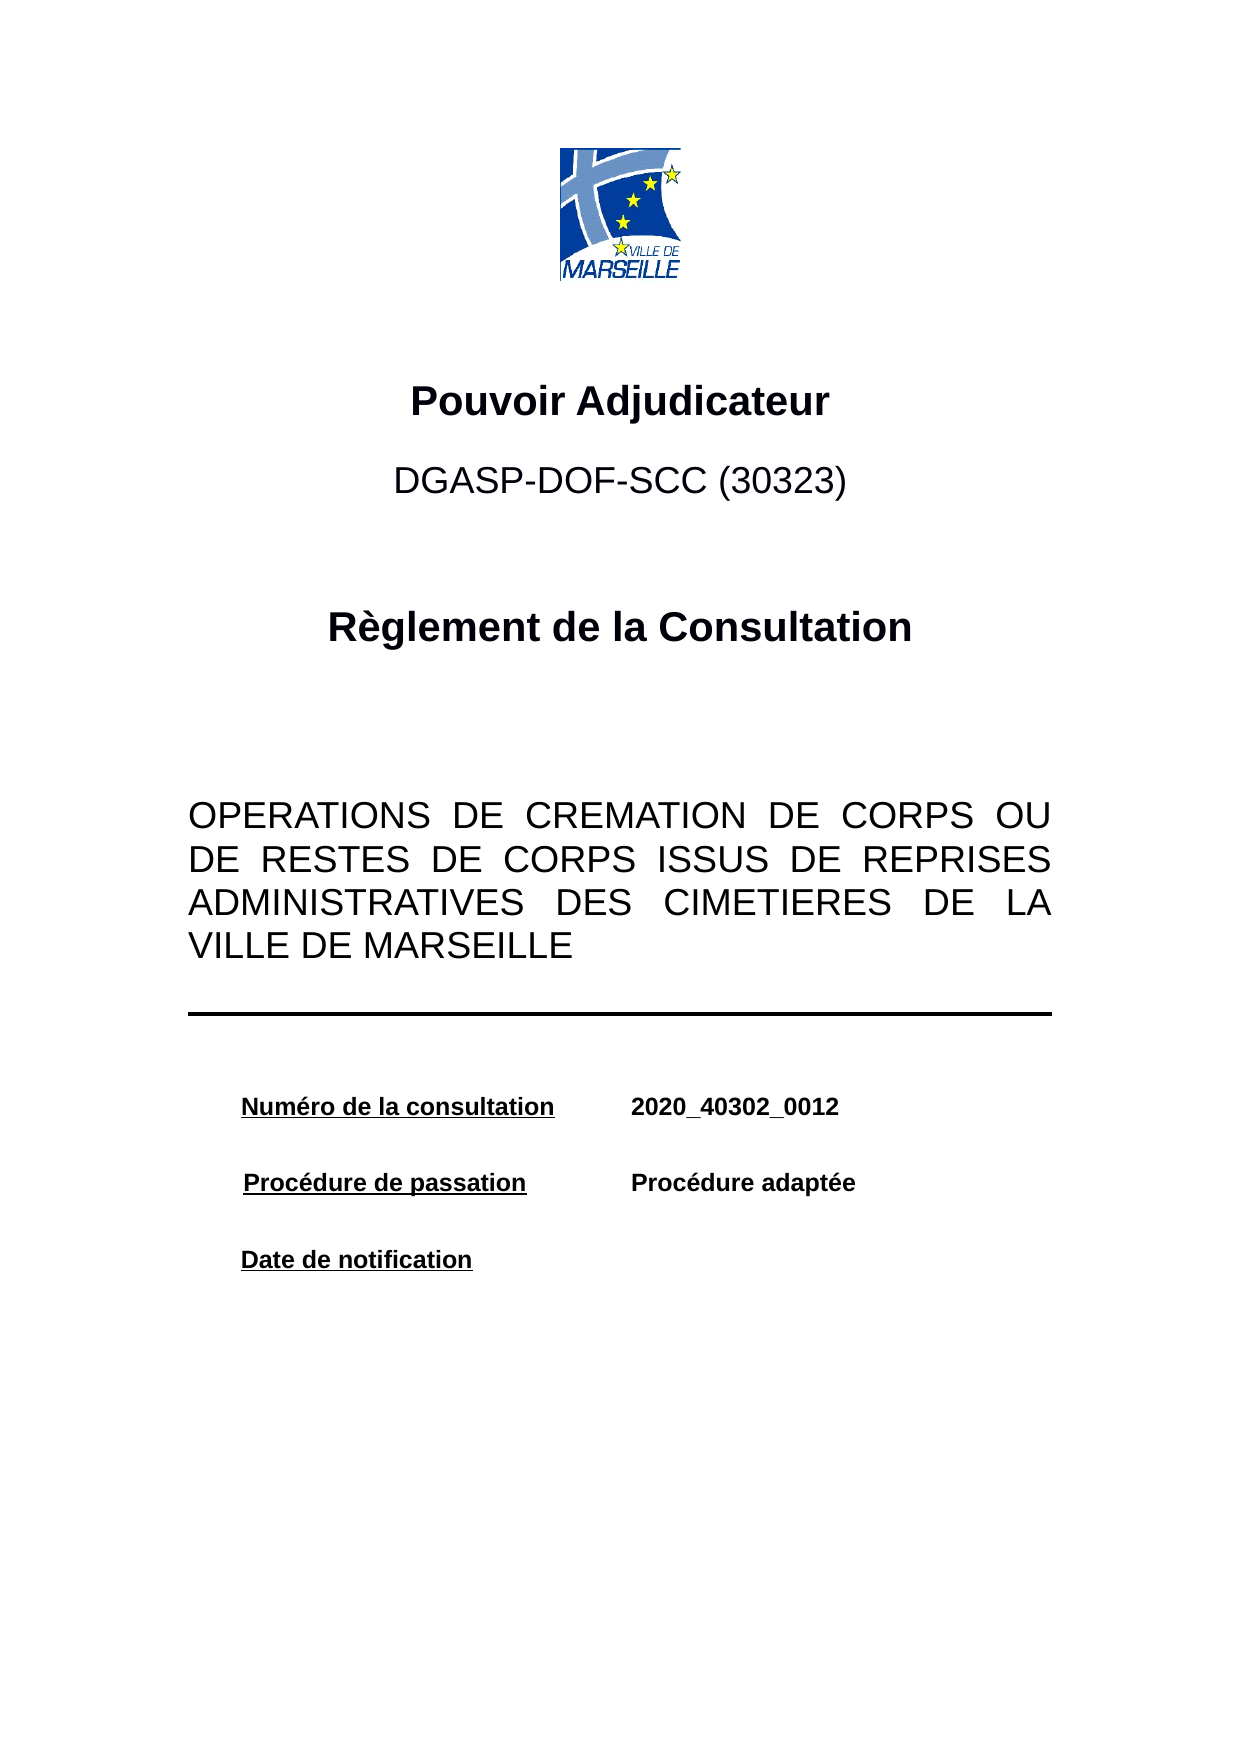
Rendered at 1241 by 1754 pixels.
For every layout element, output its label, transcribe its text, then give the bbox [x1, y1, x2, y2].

text Pouvoir Adjudicateur [188, 376, 1052, 424]
text Date de notification [241, 1245, 1052, 1274]
text OPERATIONS DE CREMATION DE CORPS OU DE RESTES DE CORPS ISSUS DE REPRISES ADMINISTRATIVES DES CIMETIERES DE LA VILLE DE MARSEILLE [573, 923, 1052, 966]
text Numéro de la consultation 2020_40302_0012 [241, 1092, 1052, 1121]
text Procédure de passation Procédure adaptée [243, 1168, 1052, 1197]
text DGASP-DOF-SCC (30323) [188, 458, 1052, 501]
text Règlement de la Consultation [188, 602, 1052, 650]
